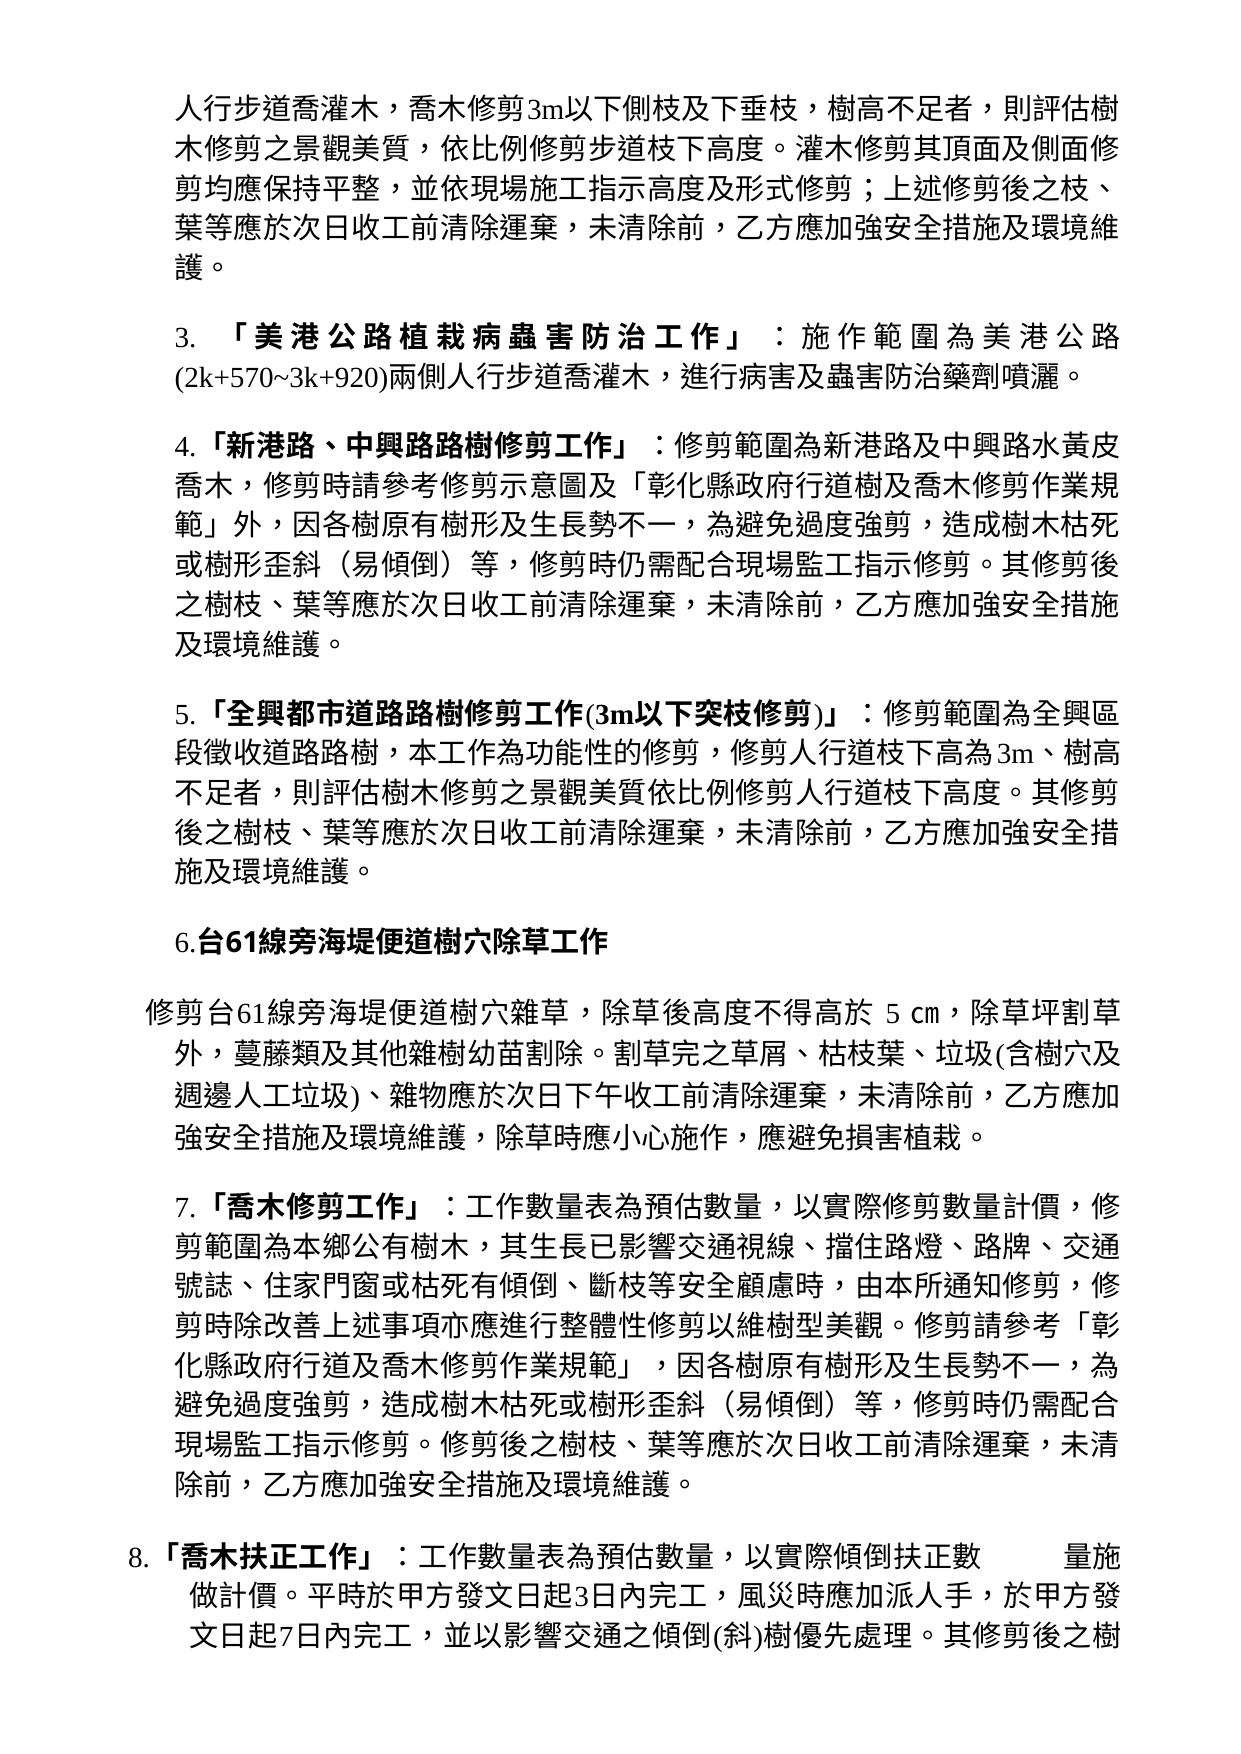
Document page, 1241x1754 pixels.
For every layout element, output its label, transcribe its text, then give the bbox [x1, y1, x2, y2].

text 3. 「美港公路植栽病蟲害防治工作」：施作範圍為美港公路(2k+570~3k+920)兩側人行步道喬灌木，進行病害及蟲害防治藥劑噴灑。 [174, 316, 1122, 396]
text 5.「全興都市道路路樹修剪工作(3m以下突枝修剪)」：修剪範圍為全興區段徵收道路路樹，本工作為功能性的修剪，修剪人行道枝下高為3m、樹高不足者，則評估樹木修剪之景觀美質依比例修剪人行道枝下高度。其修剪後之樹枝、葉等應於次日收工前清除運棄，未清除前，乙方應加強安全措施及環境維護。 [174, 693, 1122, 891]
text 4.「新港路、中興路路樹修剪工作」：修剪範圍為新港路及中興路水黃皮喬木，修剪時請參考修剪示意圖及「彰化縣政府行道樹及喬木修剪作業規範」外，因各樹原有樹形及生長勢不一，為避免過度強剪，造成樹木枯死或樹形歪斜（易傾倒）等，修剪時仍需配合現場監工指示修剪。其修剪後之樹枝、葉等應於次日收工前清除運棄，未清除前，乙方應加強安全措施及環境維護。 [174, 425, 1122, 663]
text 人行步道喬灌木，喬木修剪3m以下側枝及下垂枝，樹高不足者，則評估樹木修剪之景觀美質，依比例修剪步道枝下高度。灌木修剪其頂面及側面修剪均應保持平整，並依現場施工指示高度及形式修剪；上述修剪後之枝、葉等應於次日收工前清除運棄，未清除前，乙方應加強安全措施及環境維護。 [174, 88, 1122, 287]
text 修剪台61線旁海堤便道樹穴雜草，除草後高度不得高於 5 ㎝，除草坪割草外，蔓藤類及其他雜樹幼苗割除。割草完之草屑、枯枝葉、垃圾(含樹穴及週邊人工垃圾)、雜物應於次日下午收工前清除運棄，未清除前，乙方應加強安全措施及環境維護，除草時應小心施作，應避免損害植栽。 [118, 990, 1122, 1157]
text 6.台61線旁海堤便道樹穴除草工作 [174, 921, 1122, 961]
text 7.「喬木修剪工作」：工作數量表為預估數量，以實際修剪數量計價，修剪範圍為本鄉公有樹木，其生長已影響交通視線、擋住路燈、路牌、交通號誌、住家門窗或枯死有傾倒、斷枝等安全顧慮時，由本所通知修剪，修剪時除改善上述事項亦應進行整體性修剪以維樹型美觀。修剪請參考「彰化縣政府行道及喬木修剪作業規範」，因各樹原有樹形及生長勢不一，為避免過度強剪，造成樹木枯死或樹形歪斜（易傾倒）等，修剪時仍需配合現場監工指示修剪。修剪後之樹枝、葉等應於次日收工前清除運棄，未清除前，乙方應加強安全措施及環境維護。 [174, 1186, 1122, 1504]
text 8.「喬木扶正工作」：工作數量表為預估數量，以實際傾倒扶正數 量施做計價。平時於甲方發文日起3日內完工，風災時應加派人手，於甲方發文日起7日內完工，並以影響交通之傾倒(斜)樹優先處理。其修剪後之樹 [112, 1533, 1122, 1655]
